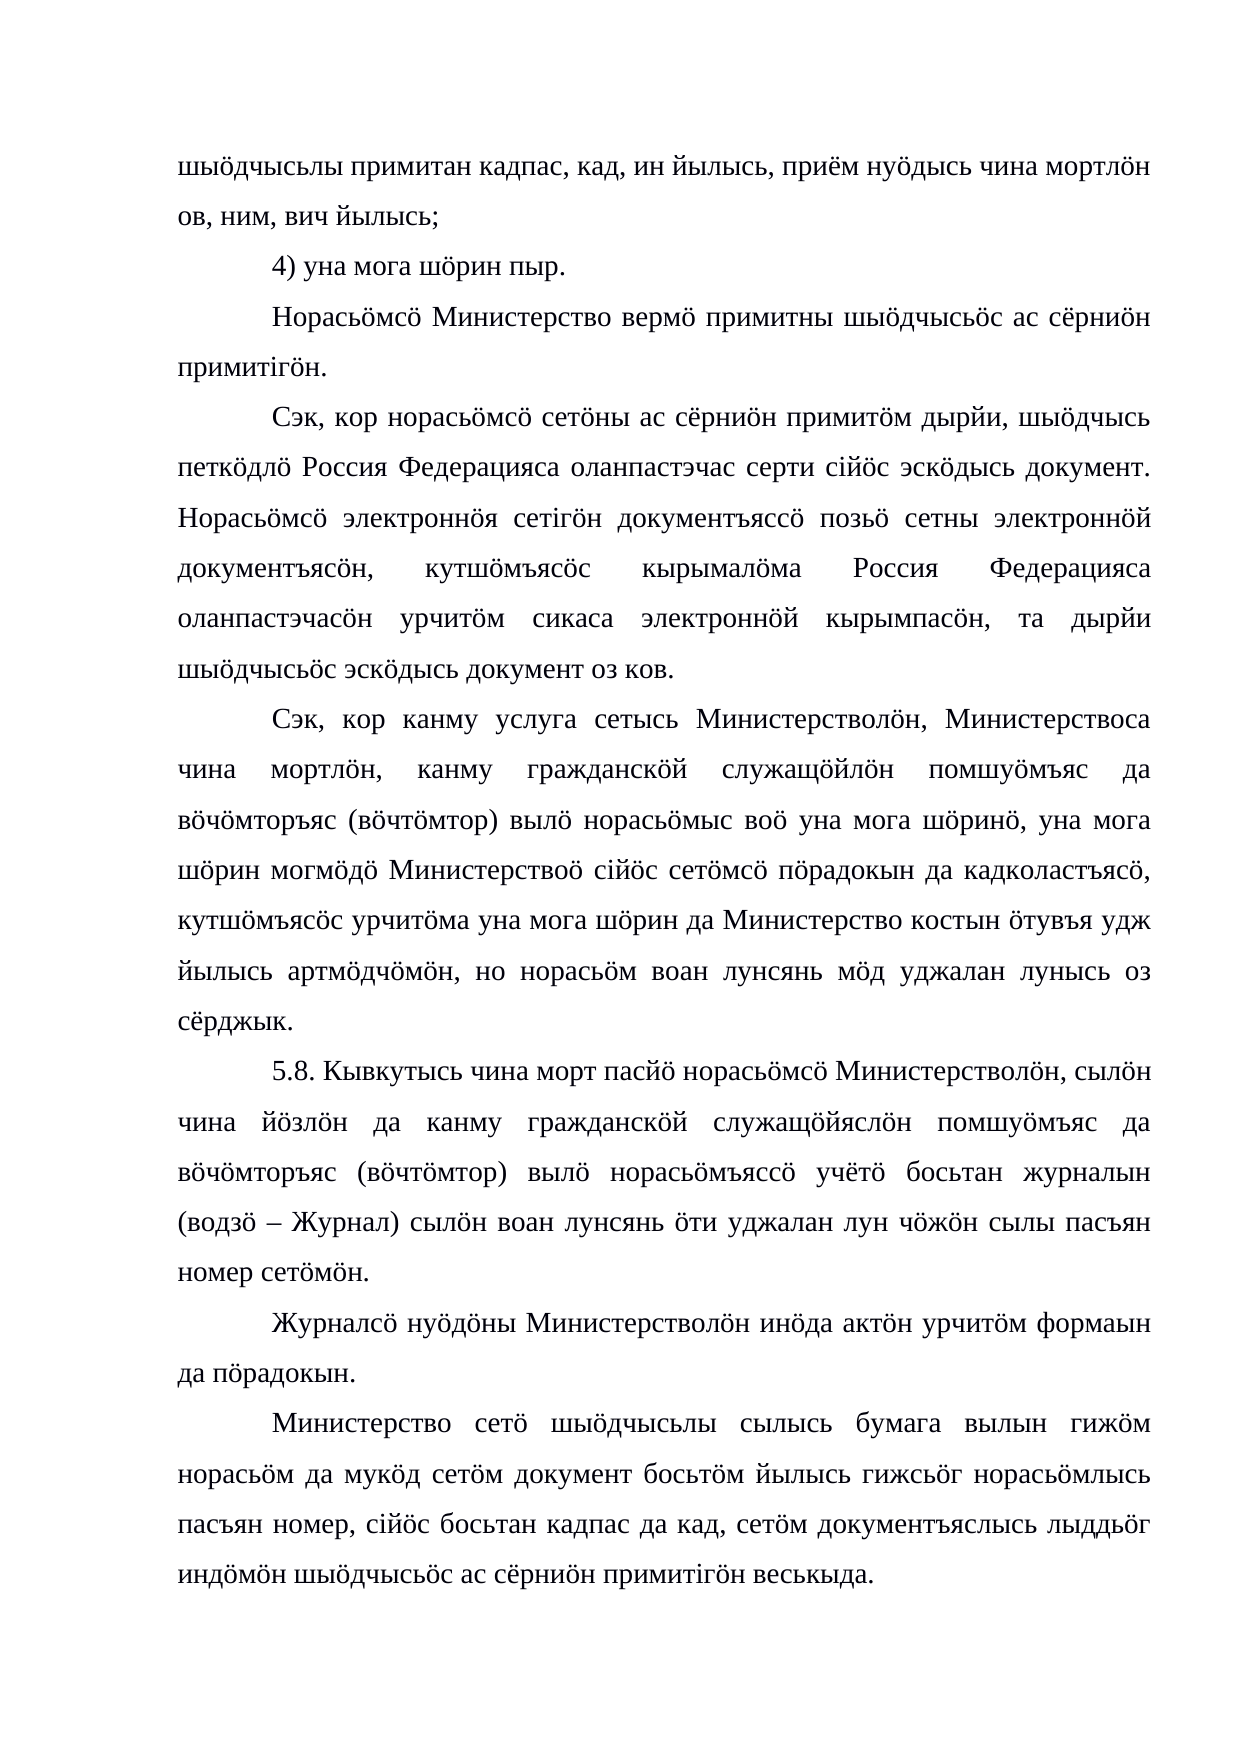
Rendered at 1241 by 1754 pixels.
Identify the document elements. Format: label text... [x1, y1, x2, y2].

text шыӧдчысьлы примитан кадпас, кад, ин йылысь, приём нуӧдысь чина мортлӧн ов, ним, вич йылысь; [177, 148, 1152, 232]
text Сэк, кор канму услуга сетысь Министерстволӧн, Министерствоса чина мортлӧн, канму гражданскӧй служащӧйлӧн помшуӧмъяс да вӧчӧмторъяс (вӧчтӧмтор) вылӧ норасьӧмыс воӧ уна мога шӧринӧ, уна мога шӧрин могмӧдӧ Министерствоӧ сійӧс сетӧмсӧ пӧрадокын да кадколастъясӧ, кутшӧмъясӧс урчитӧма уна мога шӧрин да Министерство костын ӧтувъя удж йылысь артмӧдчӧмӧн, но норасьӧм воан лунсянь мӧд уджалан лунысь оз сёрджык. [177, 701, 1152, 1037]
text 4) уна мога шӧрин пыр. [177, 248, 1152, 282]
text Журналсӧ нуӧдӧны Министерстволӧн инӧда актӧн урчитӧм формаын да пӧрадокын. [177, 1305, 1152, 1389]
text Сэк, кор норасьӧмсӧ сетӧны ас сёрниӧн примитӧм дырйи, шыӧдчысь петкӧдлӧ Россия Федерацияса оланпастэчас серти сійӧс эскӧдысь документ. Норасьӧмсӧ электроннӧя сетігӧн документъяссӧ позьӧ сетны электроннӧй документъясӧн, кутшӧмъясӧс кырымалӧма Россия Федерацияса оланпастэчасӧн урчитӧм сикаса электроннӧй кырымпасӧн, та дырйи шыӧдчысьӧс эскӧдысь документ оз ков. [177, 399, 1152, 684]
text 5.8. Кывкутысь чина морт пасйӧ норасьӧмсӧ Министерстволӧн, сылӧн чина йӧзлӧн да канму гражданскӧй служащӧйяслӧн помшуӧмъяс да вӧчӧмторъяс (вӧчтӧмтор) вылӧ норасьӧмъяссӧ учётӧ босьтан журналын (водзӧ – Журнал) сылӧн воан лунсянь ӧти уджалан лун чӧжӧн сылы пасъян номер сетӧмӧн. [177, 1053, 1152, 1288]
text Министерство сетӧ шыӧдчысьлы сылысь бумага вылын гижӧм норасьӧм да мукӧд сетӧм документ босьтӧм йылысь гижсьӧг норасьӧмлысь пасъян номер, сійӧс босьтан кадпас да кад, сетӧм документъяслысь лыддьӧг индӧмӧн шыӧдчысьӧс ас сёрниӧн примитігӧн веськыда. [177, 1406, 1152, 1590]
text Норасьӧмсӧ Министерство вермӧ примитны шыӧдчысьӧс ас сёрниӧн примитігӧн. [177, 299, 1152, 382]
